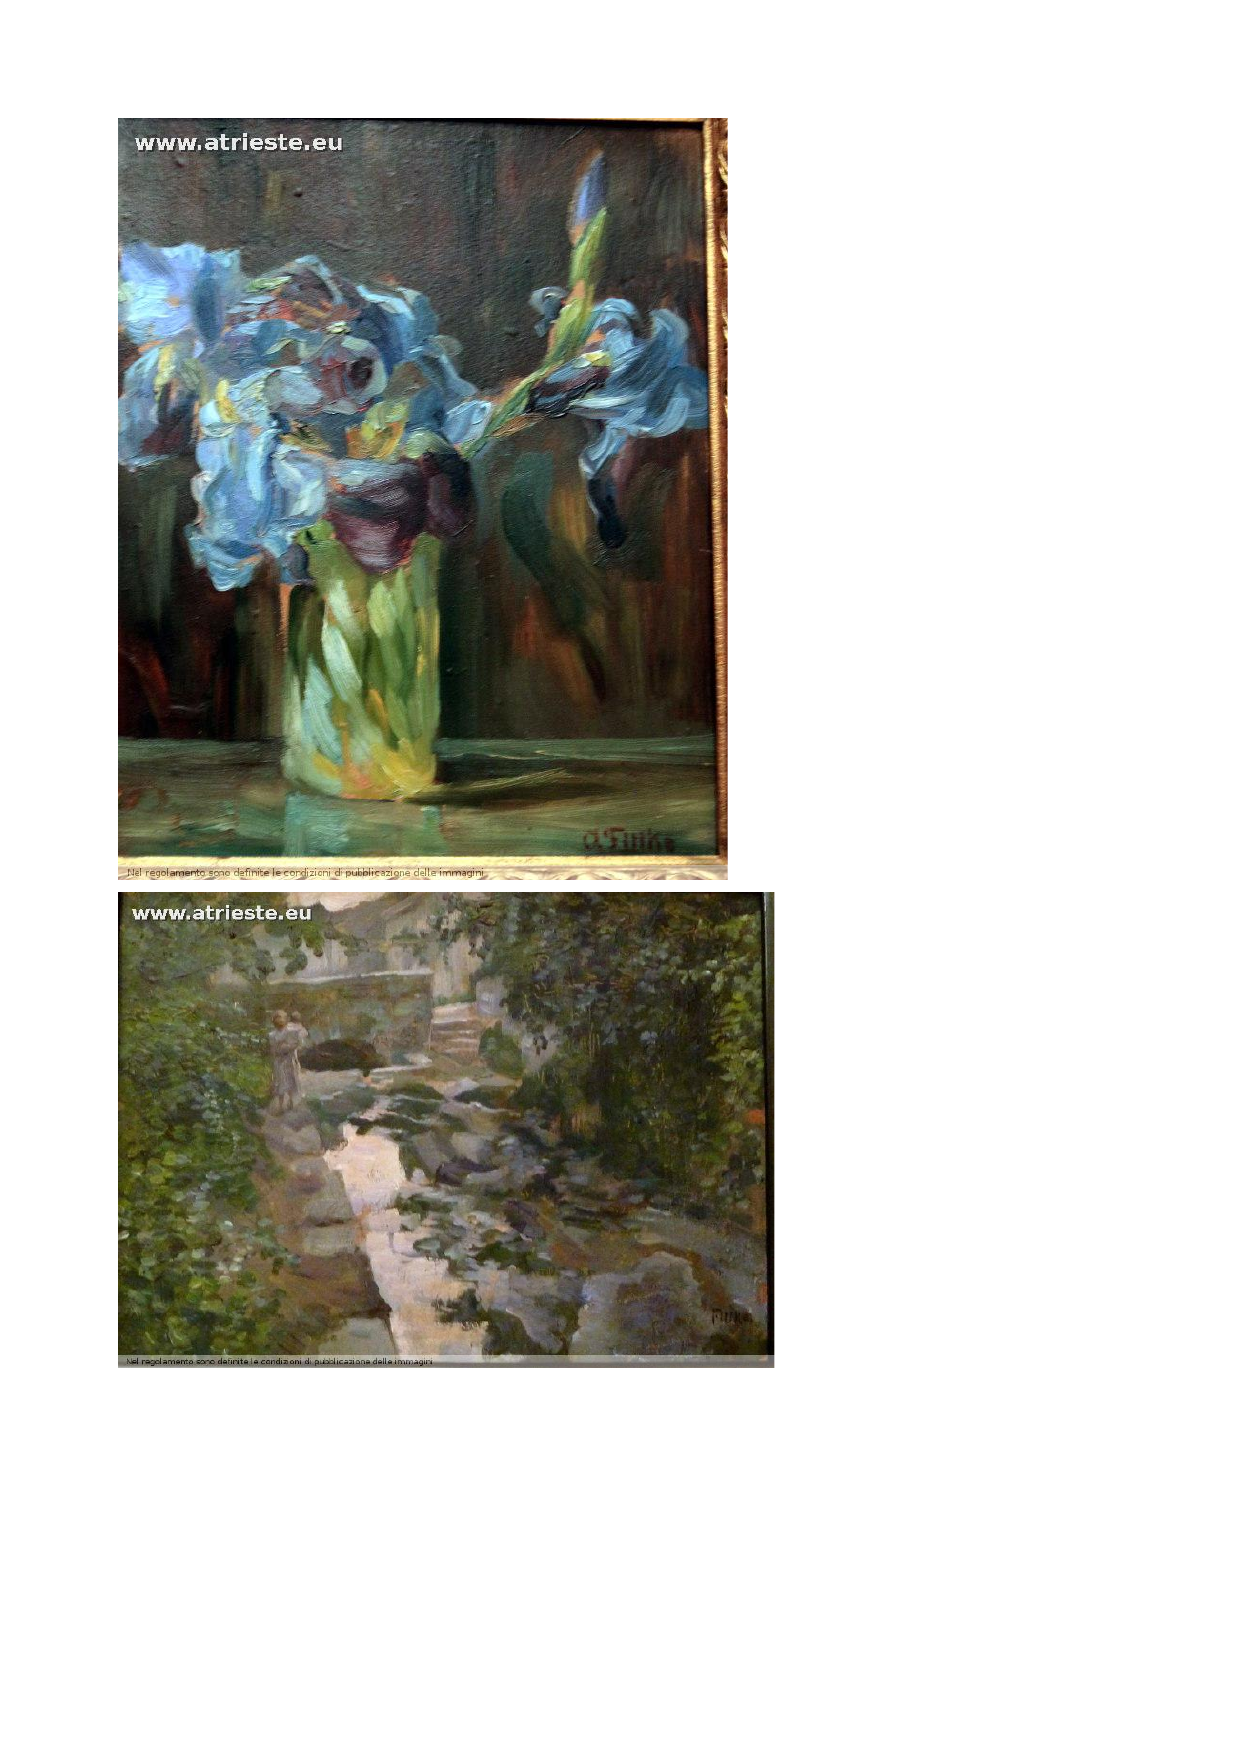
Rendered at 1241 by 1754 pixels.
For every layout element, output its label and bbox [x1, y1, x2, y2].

picture [118, 118, 728, 880]
picture [118, 892, 775, 1368]
